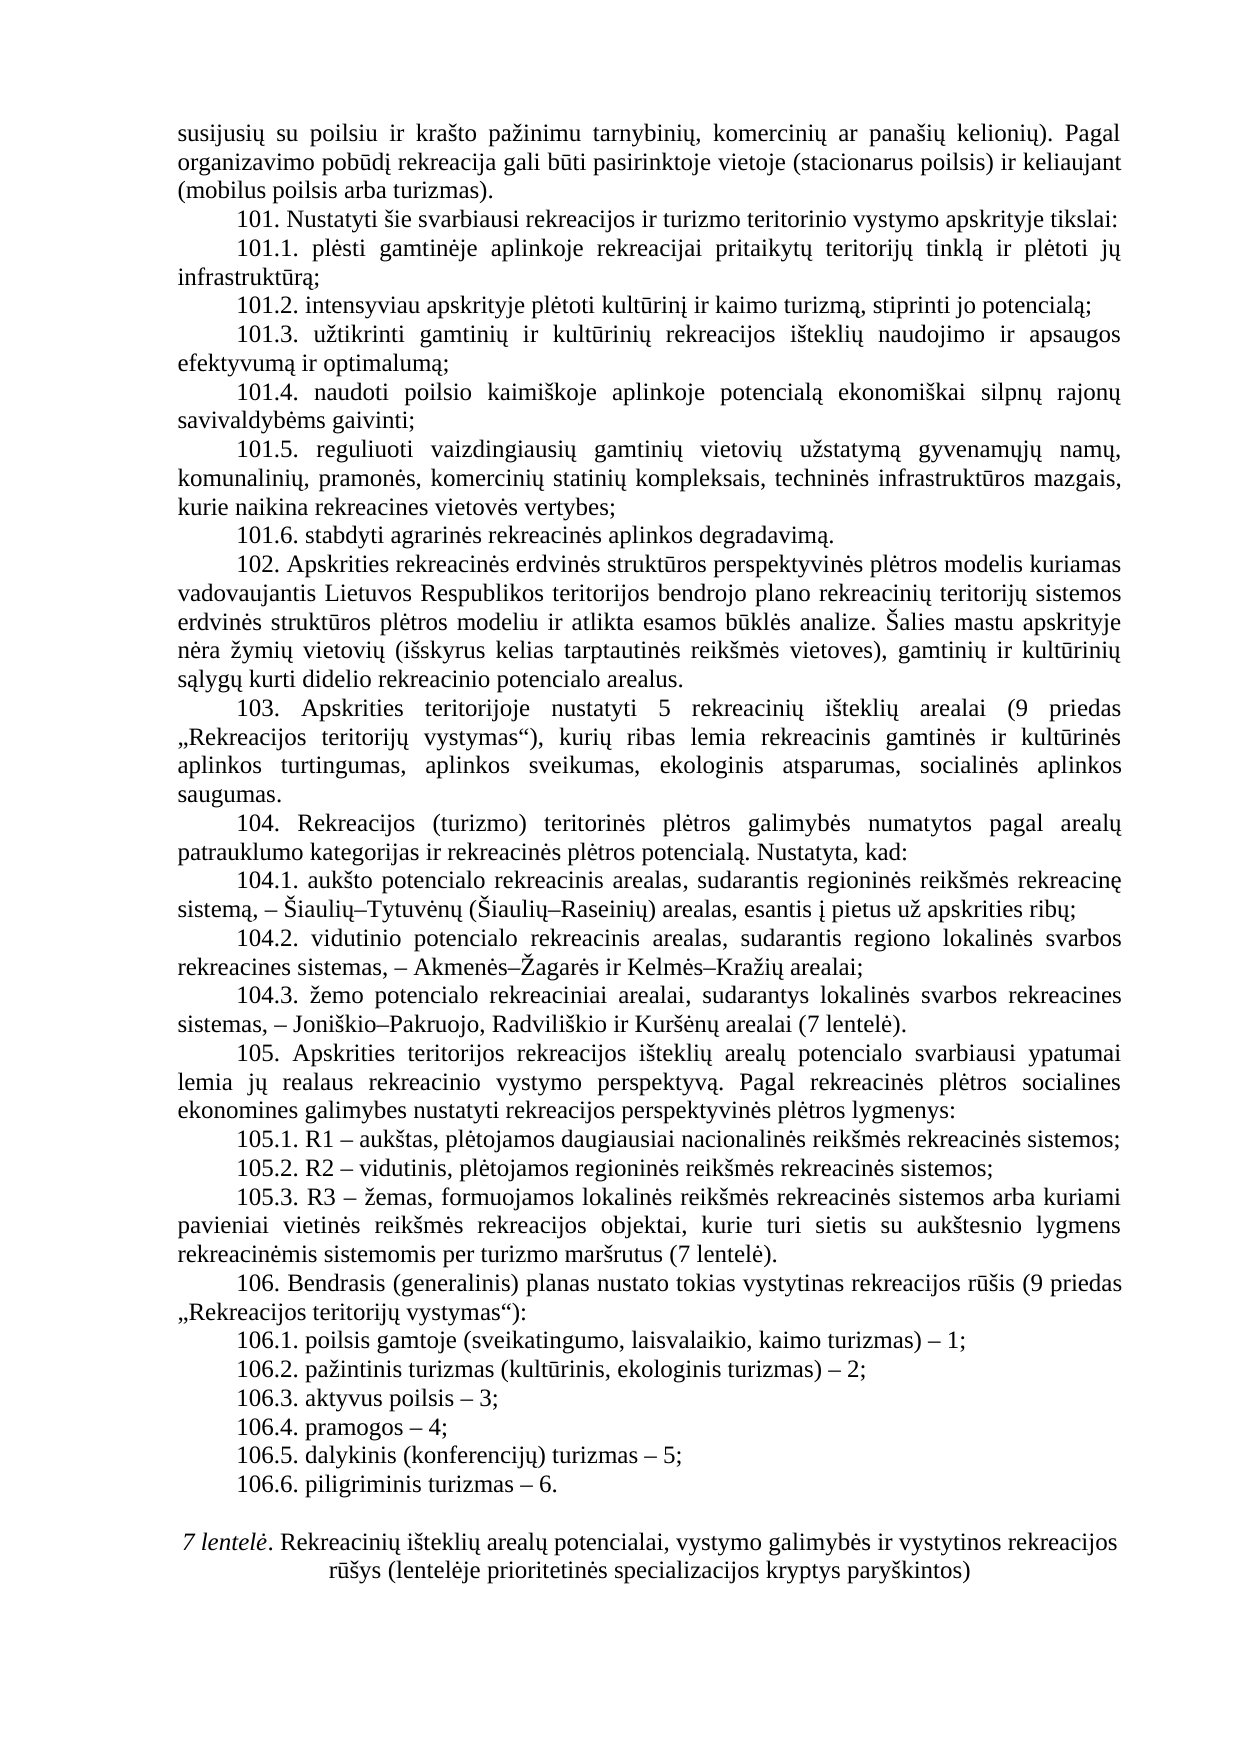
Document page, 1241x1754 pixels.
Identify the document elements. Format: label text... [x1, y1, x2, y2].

text 105.3. R3 – žemas, formuojamos lokalinės reikšmės rekreacinės sistemos arba kuriami pavieniai vietinės reikšmės rekreacijos objektai, kurie turi sietis su aukštesnio lygmens rekreacinėmis sistemomis per turizmo maršrutus (7 lentelė). [177, 1182, 1122, 1268]
text 101.6. stabdyti agrarinės rekreacinės aplinkos degradavimą. [177, 521, 1122, 549]
text 106.1. poilsis gamtoje (sveikatingumo, laisvalaikio, kaimo turizmas) – 1; [177, 1326, 1122, 1354]
text 105.2. R2 – vidutinis, plėtojamos regioninės reikšmės rekreacinės sistemos; [177, 1153, 1122, 1182]
text 106.5. dalykinis (konferencijų) turizmas – 5; [177, 1441, 1122, 1469]
text 103. Apskrities teritorijoje nustatyti 5 rekreacinių išteklių arealai (9 priedas „Rekreacijos teritorijų vystymas“), kurių ribas lemia rekreacinis gamtinės ir kultūrinės aplinkos turtingumas, aplinkos sveikumas, ekologinis atsparumas, socialinės aplinkos saugumas. [177, 693, 1122, 808]
text 101. Nustatyti šie svarbiausi rekreacijos ir turizmo teritorinio vystymo apskrityje tikslai: [177, 204, 1122, 233]
text 104. Rekreacijos (turizmo) teritorinės plėtros galimybės numatytos pagal arealų patrauklumo kategorijas ir rekreacinės plėtros potencialą. Nustatyta, kad: [177, 808, 1122, 866]
text susijusių su poilsiu ir krašto pažinimu tarnybinių, komercinių ar panašių kelionių). Pagal organizavimo pobūdį rekreacija gali būti pasirinktoje vietoje (stacionarus poilsis) ir keliaujant (mobilus poilsis arba turizmas). [177, 118, 1122, 204]
text 102. Apskrities rekreacinės erdvinės struktūros perspektyvinės plėtros modelis kuriamas vadovaujantis Lietuvos Respublikos teritorijos bendrojo plano rekreacinių teritorijų sistemos erdvinės struktūros plėtros modeliu ir atlikta esamos būklės analize. Šalies mastu apskrityje nėra žymių vietovių (išskyrus kelias tarptautinės reikšmės vietoves), gamtinių ir kultūrinių sąlygų kurti didelio rekreacinio potencialo arealus. [177, 549, 1122, 693]
text 106.6. piligriminis turizmas – 6. [177, 1469, 1122, 1498]
text 106.4. pramogos – 4; [177, 1412, 1122, 1441]
text 101.5. reguliuoti vaizdingiausių gamtinių vietovių užstatymą gyvenamųjų namų, komunalinių, pramonės, komercinių statinių kompleksais, techninės infrastruktūros mazgais, kurie naikina rekreacines vietovės vertybes; [177, 434, 1122, 521]
text 101.3. užtikrinti gamtinių ir kultūrinių rekreacijos išteklių naudojimo ir apsaugos efektyvumą ir optimalumą; [177, 319, 1122, 377]
text 7 lentelė. Rekreacinių išteklių arealų potencialai, vystymo galimybės ir vystytinos rekreacijos rūšys (lentelėje prioritetinės specializacijos kryptys paryškintos) [177, 1527, 1122, 1584]
text 105. Apskrities teritorijos rekreacijos išteklių arealų potencialo svarbiausi ypatumai lemia jų realaus rekreacinio vystymo perspektyvą. Pagal rekreacinės plėtros socialines ekonomines galimybes nustatyti rekreacijos perspektyvinės plėtros lygmenys: [177, 1038, 1122, 1124]
text 104.2. vidutinio potencialo rekreacinis arealas, sudarantis regiono lokalinės svarbos rekreacines sistemas, – Akmenės–Žagarės ir Kelmės–Kražių arealai; [177, 923, 1122, 981]
text 101.1. plėsti gamtinėje aplinkoje rekreacijai pritaikytų teritorijų tinklą ir plėtoti jų infrastruktūrą; [177, 233, 1122, 291]
text 106.3. aktyvus poilsis – 3; [177, 1383, 1122, 1412]
text 104.3. žemo potencialo rekreaciniai arealai, sudarantys lokalinės svarbos rekreacines sistemas, – Joniškio–Pakruojo, Radviliškio ir Kuršėnų arealai (7 lentelė). [177, 981, 1122, 1038]
text 106. Bendrasis (generalinis) planas nustato tokias vystytinas rekreacijos rūšis (9 priedas „Rekreacijos teritorijų vystymas“): [177, 1268, 1122, 1326]
text 105.1. R1 – aukštas, plėtojamos daugiausiai nacionalinės reikšmės rekreacinės sistemos; [177, 1124, 1122, 1153]
text 106.2. pažintinis turizmas (kultūrinis, ekologinis turizmas) – 2; [177, 1354, 1122, 1383]
text 101.4. naudoti poilsio kaimiškoje aplinkoje potencialą ekonomiškai silpnų rajonų savivaldybėms gaivinti; [177, 377, 1122, 434]
text 101.2. intensyviau apskrityje plėtoti kultūrinį ir kaimo turizmą, stiprinti jo potencialą; [177, 291, 1122, 319]
text 104.1. aukšto potencialo rekreacinis arealas, sudarantis regioninės reikšmės rekreacinę sistemą, – Šiaulių–Tytuvėnų (Šiaulių–Raseinių) arealas, esantis į pietus už apskrities ribų; [177, 866, 1122, 923]
